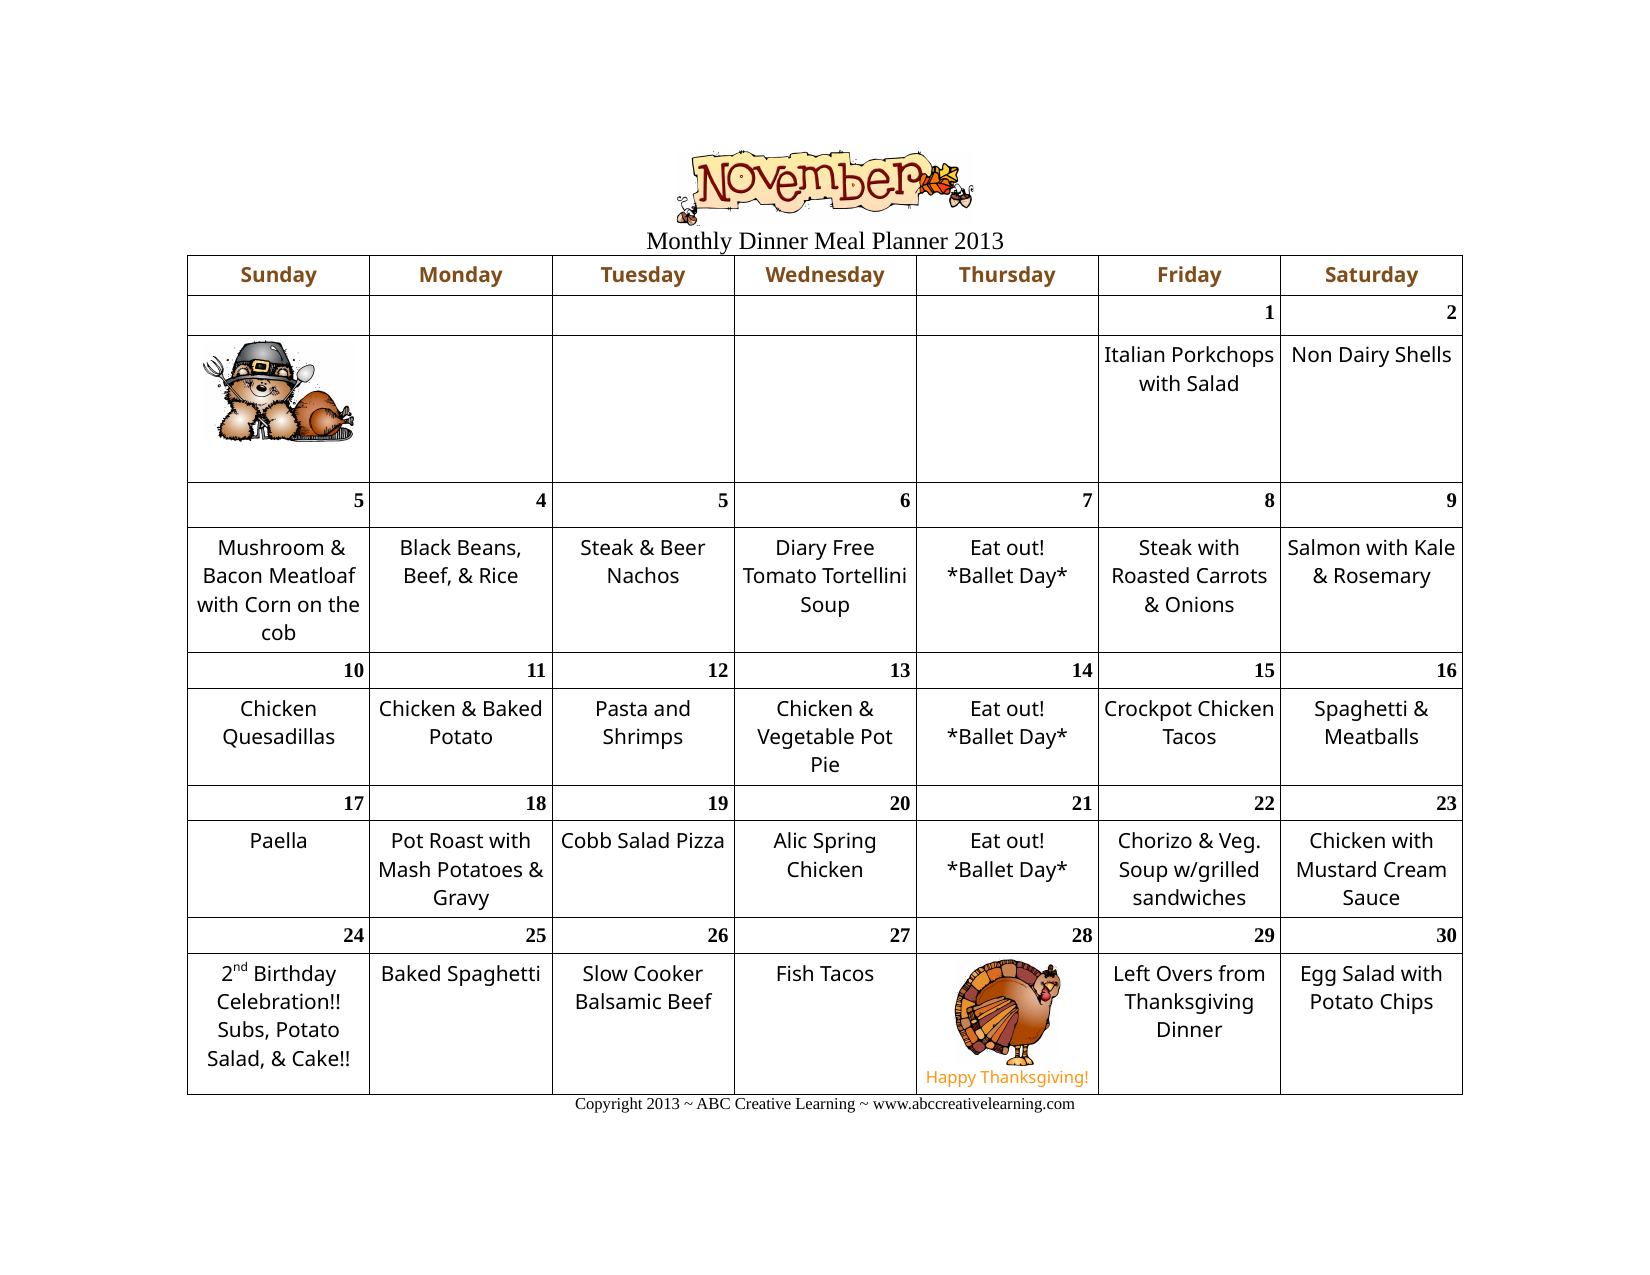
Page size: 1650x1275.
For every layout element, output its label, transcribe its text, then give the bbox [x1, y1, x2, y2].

table_cell [553, 296, 734, 335]
table_cell 29 [1099, 918, 1280, 953]
table_header Saturday [1281, 256, 1462, 294]
table_cell 22 [1099, 786, 1280, 820]
table_cell 19 [553, 786, 734, 820]
table_cell 5 [553, 483, 734, 527]
table_cell 25 [370, 918, 552, 953]
table_cell 8 [1099, 483, 1280, 527]
table_cell 18 [370, 786, 552, 820]
table_cell Eat out! *Ballet Day* [917, 821, 1098, 917]
table_header Wednesday [735, 256, 916, 294]
table_cell [370, 296, 552, 335]
table_cell Mushroom & Bacon Meatloaf with Corn on the cob [188, 528, 369, 652]
table_cell 20 [735, 786, 916, 820]
table_cell Chicken Quesadillas [188, 689, 369, 785]
table_cell [917, 336, 1098, 482]
table_cell Chorizo & Veg. Soup w/grilled sandwiches [1099, 821, 1280, 917]
table_cell [370, 336, 552, 482]
table_cell 21 [917, 786, 1098, 820]
table_cell Crockpot Chicken Tacos [1099, 689, 1280, 785]
table_header Thursday [917, 256, 1098, 294]
table_header Monday [370, 256, 552, 294]
table_header Sunday [188, 256, 369, 294]
table_cell Happy Thanksgiving! [917, 954, 1098, 1094]
table_cell Steak with Roasted Carrots & Onions [1099, 528, 1280, 652]
table_cell Spaghetti & Meatballs [1281, 689, 1462, 785]
table_cell Pasta and Shrimps [553, 689, 734, 785]
table_cell 2nd Birthday Celebration!! Subs, Potato Salad, & Cake!! [188, 954, 369, 1094]
table_cell 26 [553, 918, 734, 953]
table_cell 6 [735, 483, 916, 527]
table_cell 2 [1281, 296, 1462, 335]
table_cell [188, 296, 369, 335]
table_cell [917, 296, 1098, 335]
table_cell 12 [553, 653, 734, 688]
table_cell [735, 336, 916, 482]
table_cell 5 [188, 483, 369, 527]
table_header Tuesday [553, 256, 734, 294]
table_cell 24 [188, 918, 369, 953]
table_cell 13 [735, 653, 916, 688]
table_cell Egg Salad with Potato Chips [1281, 954, 1462, 1094]
table_cell Chicken with Mustard Cream Sauce [1281, 821, 1462, 917]
table_cell 16 [1281, 653, 1462, 688]
picture [203, 340, 354, 442]
table_cell 9 [1281, 483, 1462, 527]
table_cell [735, 296, 916, 335]
table_cell Pot Roast with Mash Potatoes & Gravy [370, 821, 552, 917]
table_cell Chicken & Baked Potato [370, 689, 552, 785]
table_cell Salmon with Kale & Rosemary [1281, 528, 1462, 652]
table_cell Non Dairy Shells [1281, 336, 1462, 482]
table_cell 27 [735, 918, 916, 953]
table_cell Black Beans, Beef, & Rice [370, 528, 552, 652]
table_cell 10 [188, 653, 369, 688]
table_cell Eat out! *Ballet Day* [917, 528, 1098, 652]
table_cell Fish Tacos [735, 954, 916, 1094]
table_cell Chicken & Vegetable Pot Pie [735, 689, 916, 785]
table_cell Alic Spring Chicken [735, 821, 916, 917]
table_cell 15 [1099, 653, 1280, 688]
table_cell 14 [917, 653, 1098, 688]
table_cell Diary Free Tomato Tortellini Soup [735, 528, 916, 652]
table_cell Left Overs from Thanksgiving Dinner [1099, 954, 1280, 1094]
table_cell 17 [188, 786, 369, 820]
table_cell Eat out! *Ballet Day* [917, 689, 1098, 785]
text Copyright 2013 ~ ABC Creative Learning ~ www.abccreativelearning.com [187, 1095, 1462, 1113]
text Monthly Dinner Meal Planner 2013 [187, 150, 1462, 254]
table_cell 23 [1281, 786, 1462, 820]
table_cell 7 [917, 483, 1098, 527]
table_cell Cobb Salad Pizza [553, 821, 734, 917]
table_cell Paella [188, 821, 369, 917]
table_cell Italian Porkchops with Salad [1099, 336, 1280, 482]
table_cell Slow Cooker Balsamic Beef [553, 954, 734, 1094]
table_cell 1 [1099, 296, 1280, 335]
table_cell Steak & Beer Nachos [553, 528, 734, 652]
picture [953, 958, 1061, 1066]
table_cell [553, 336, 734, 482]
table_cell [188, 336, 369, 482]
table_header Friday [1099, 256, 1280, 294]
table_cell 28 [917, 918, 1098, 953]
table_cell 30 [1281, 918, 1462, 953]
table_cell 4 [370, 483, 552, 527]
picture [676, 150, 974, 226]
table_cell 11 [370, 653, 552, 688]
table_cell Baked Spaghetti [370, 954, 552, 1094]
